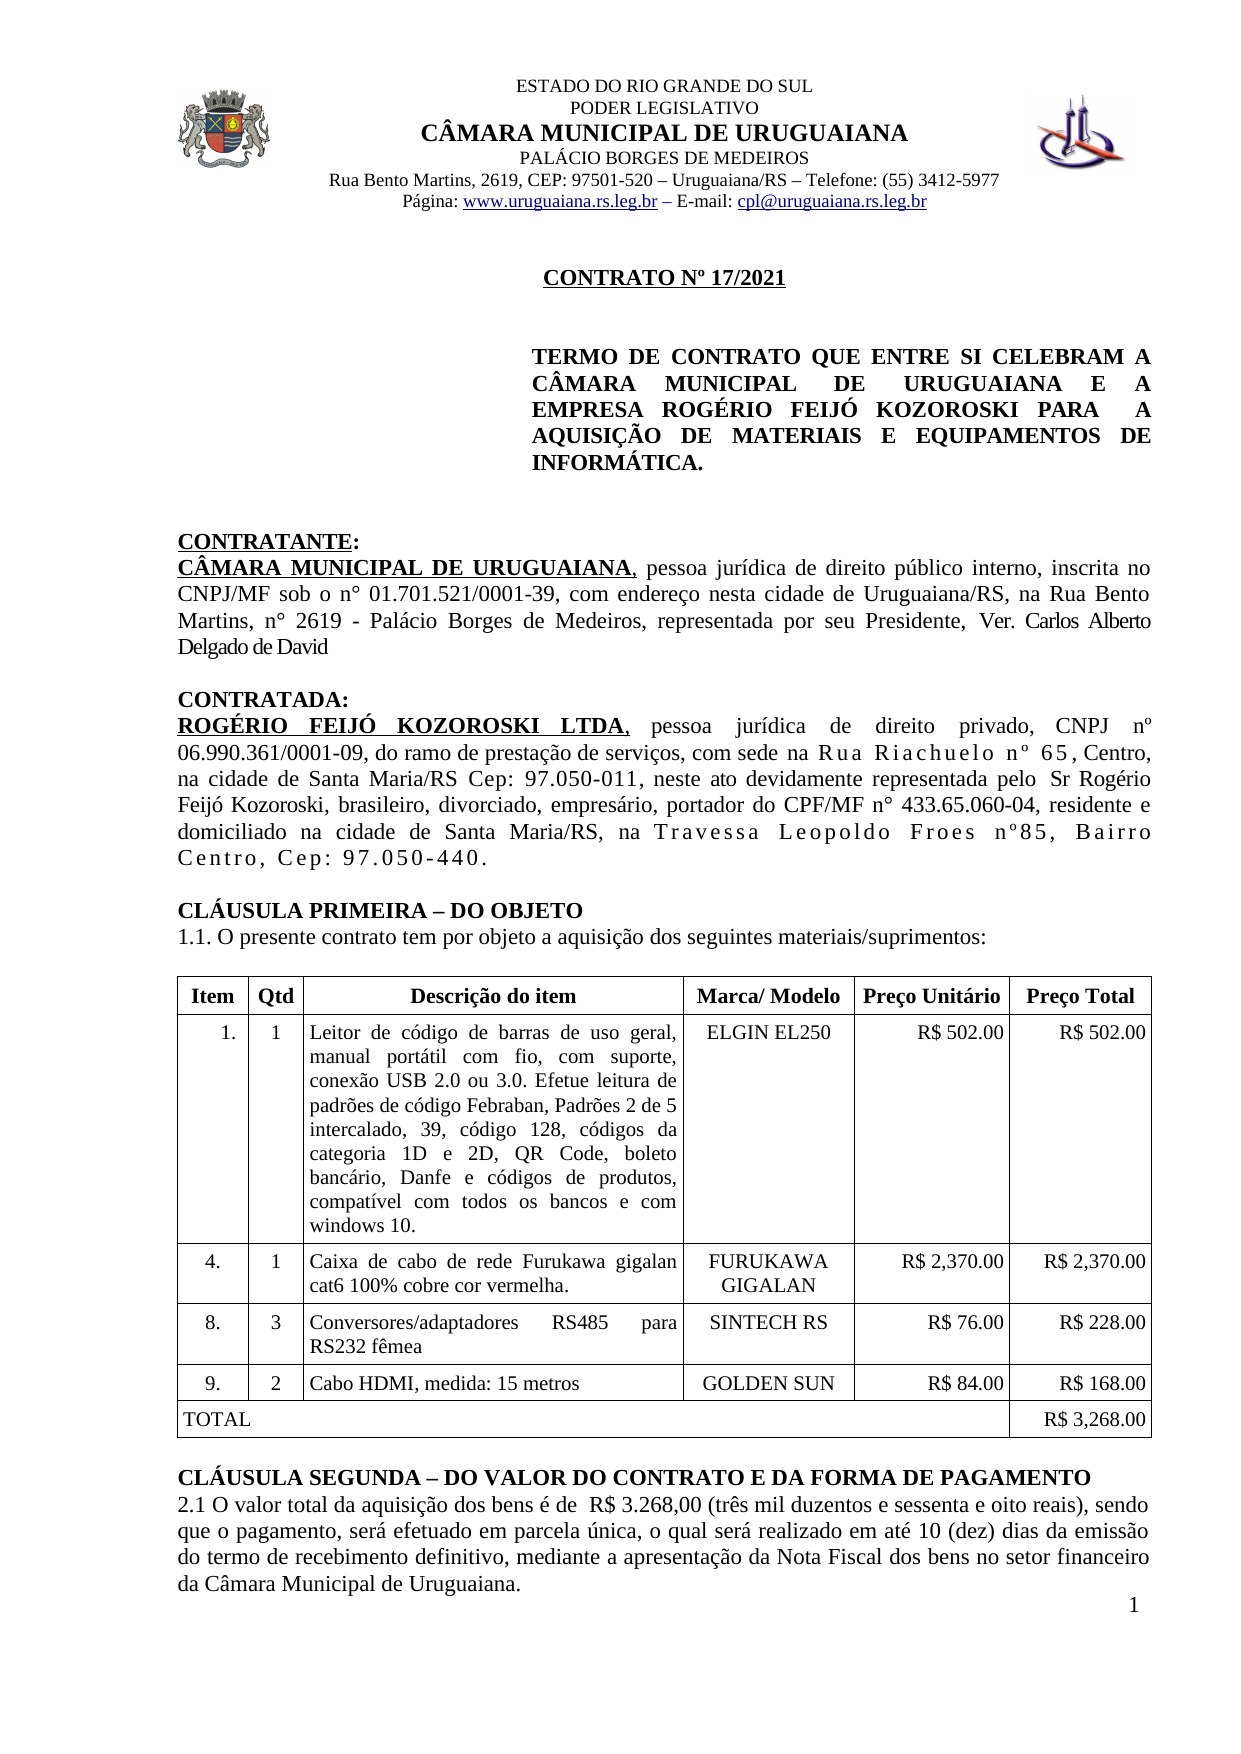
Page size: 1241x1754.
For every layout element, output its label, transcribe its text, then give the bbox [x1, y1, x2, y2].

table_header Item [178, 977, 248, 1013]
table_header Descrição do item [304, 977, 683, 1013]
table_cell R$ 502,00 [855, 1015, 1009, 1243]
text CÂMARA MUNICIPAL DE URUGUAIANA, pessoa jurídica de direito público interno, inscrita no CNPJ/MF sob o n° 01.701.521/0001-39, com endereço nesta cidade de Uruguaiana/RS, na Rua Bento Martins, n° 2619 - Palácio Borges de Medeiros, representada por seu Presidente, Ver. Carlos Alberto Delgado de David [177, 554, 1152, 659]
text TERMO DE CONTRATO QUE ENTRE SI CELEBRAM A CÂMARA MUNICIPAL DE URUGUAIANA E A EMPRESA ROGÉRIO FEIJÓ KOZOROSKI PARA A AQUISIÇÃO DE MATERIAIS E EQUIPAMENTOS DE INFORMÁTICA. [532, 343, 1152, 475]
text CLÁUSULA PRIMEIRA – DO OBJETO [177, 897, 1152, 923]
table_header Preço Total [1010, 977, 1151, 1013]
table_cell ELGIN EL250 [684, 1015, 854, 1243]
table_cell R$ 3.268,00 [1010, 1401, 1151, 1437]
picture [177, 88, 272, 169]
text CONTRATANTE: [177, 528, 1152, 554]
text 2.1 O valor total da aquisição dos bens é de R$ 3.268,00 (três mil duzentos e sessenta e oito reais), sendo que o pagamento, será efetuado em parcela única, o qual será realizado em até 10 (dez) dias da emissão do termo de recebimento definitivo, mediante a apresentação da Nota Fiscal dos bens no setor financeiro da Câmara Municipal de Uruguaiana. [177, 1491, 1152, 1596]
text 1.1. O presente contrato tem por objeto a aquisição dos seguintes materiais/suprimentos: [177, 923, 1152, 949]
table_header Qtd [249, 977, 303, 1013]
table_cell FURUKAWA GIGALAN [684, 1244, 854, 1303]
table_cell 3 [249, 1304, 303, 1364]
table_cell R$ 502,00 [1010, 1015, 1151, 1243]
table_header Marca/ Modelo [684, 977, 854, 1013]
table_cell R$ 84,00 [855, 1365, 1009, 1400]
table_cell [178, 1015, 248, 1243]
text CONTRATO Nº 17/2021 [177, 264, 1152, 291]
table_cell GOLDEN SUN [684, 1365, 854, 1400]
table_cell Cabo HDMI, medida: 15 metros [304, 1365, 683, 1400]
text ROGÉRIO FEIJÓ KOZOROSKI LTDA, pessoa jurídica de direito privado, CNPJ nº 06.990.361/0001-09, do ramo de prestação de serviços, com sede na Rua Riachuelo nº 65, Centro, na cidade de Santa Maria/RS Cep: 97.050-011, neste ato devidamente representada pelo Sr Rogério Feijó Kozoroski, brasileiro, divorciado, empresário, portador do CPF/MF n° 433.65.060-04, residente e domiciliado na cidade de Santa Maria/RS, na Travessa Leopoldo Froes nº85, Bairro Centro, Cep: 97.050-440. [177, 712, 1152, 870]
picture [1025, 89, 1135, 173]
table_header Preço Unitário [855, 977, 1009, 1013]
table_cell 1 [249, 1015, 303, 1243]
table_cell Leitor de código de barras de uso geral, manual portátil com fio, com suporte, conexão USB 2.0 ou 3.0. Efetue leitura de padrões de código Febraban, Padrões 2 de 5 intercalado, 39, código 128, códigos da categoria 1D e 2D, QR Code, boleto bancário, Danfe e códigos de produtos, compatível com todos os bancos e com windows 10. [304, 1015, 683, 1243]
text CLÁUSULA SEGUNDA – DO VALOR DO CONTRATO E DA FORMA DE PAGAMENTO [177, 1464, 1152, 1491]
table_cell 2 [249, 1365, 303, 1400]
table_cell R$ 2.370,00 [1010, 1244, 1151, 1303]
table_cell SINTECH RS [684, 1304, 854, 1364]
table_cell 4. [178, 1244, 248, 1303]
table_cell R$ 228,00 [1010, 1304, 1151, 1364]
table_cell Conversores/adaptadores RS485 para RS232 fêmea [304, 1304, 683, 1364]
table_cell R$ 2.370,00 [855, 1244, 1009, 1303]
table_cell 8. [178, 1304, 248, 1364]
text CONTRATADA: [177, 686, 1152, 712]
table_cell TOTAL [178, 1401, 1009, 1437]
table_cell 1 [249, 1244, 303, 1303]
table_cell R$ 76,00 [855, 1304, 1009, 1364]
table_cell Caixa de cabo de rede Furukawa gigalan cat6 100% cobre cor vermelha. [304, 1244, 683, 1303]
table_cell R$ 168,00 [1010, 1365, 1151, 1400]
table_cell 9. [178, 1365, 248, 1400]
